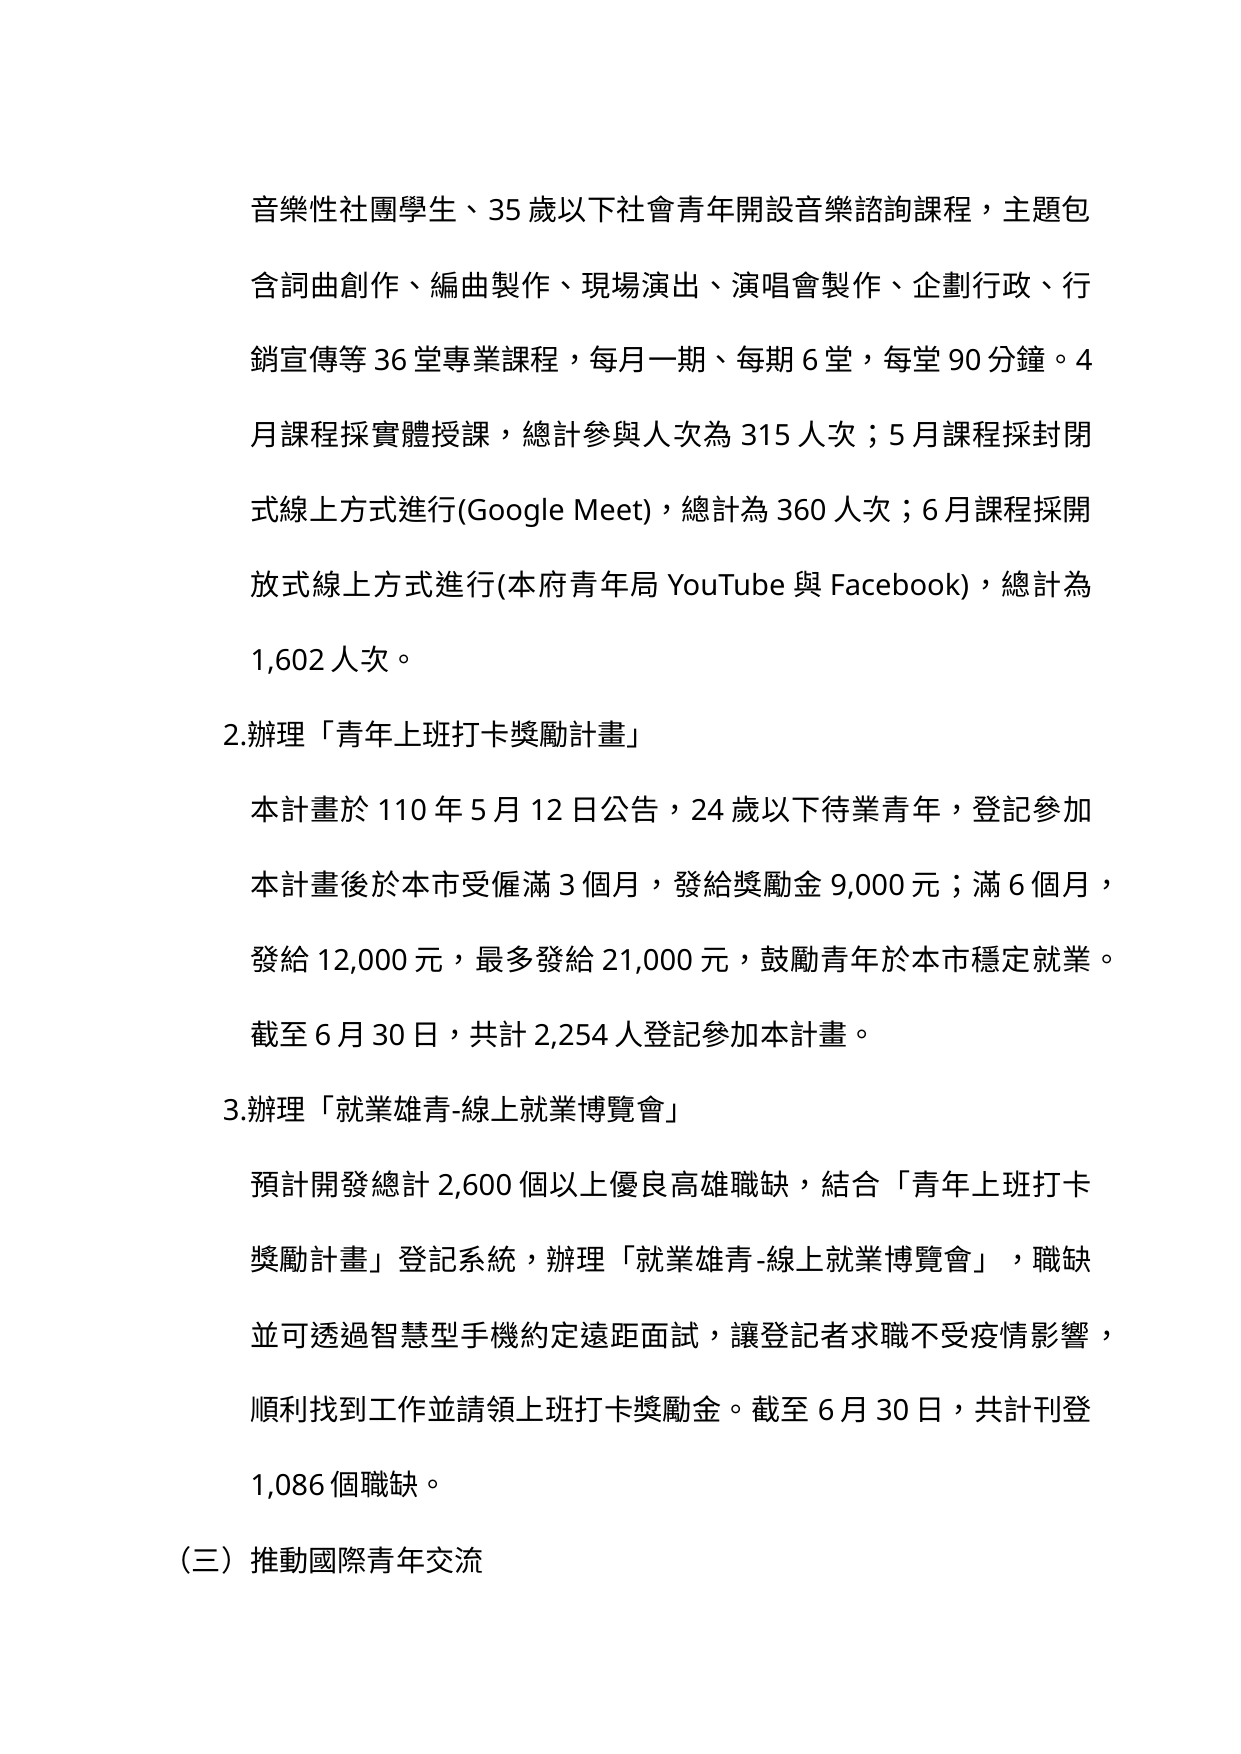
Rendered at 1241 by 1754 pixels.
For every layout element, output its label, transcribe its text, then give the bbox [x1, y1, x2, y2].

text （三）推動國際青年交流 [162, 1514, 1092, 1589]
text 2.辦理「青年上班打卡獎勵計畫」 [223, 689, 1092, 764]
text 預計開發總計2,600個以上優良高雄職缺，結合「青年上班打卡獎勵計畫」登記系統，辦理「就業雄青-線上就業博覽會」，職缺並可透過智慧型手機約定遠距面試，讓登記者求職不受疫情影響，順利找到工作並請領上班打卡獎勵金。截至6月30日，共計刊登1,086個職缺。 [250, 1139, 1092, 1514]
text 本計畫於110年5月12日公告，24歲以下待業青年，登記參加本計畫後於本市受僱滿3個月，發給獎勵金9,000元；滿6個月，發給12,000元，最多發給21,000元，鼓勵青年於本市穩定就業。截至6月30日，共計2,254人登記參加本計畫。 [250, 764, 1092, 1064]
text 音樂性社團學生、35歲以下社會青年開設音樂諮詢課程，主題包含詞曲創作、編曲製作、現場演出、演唱會製作、企劃行政、行銷宣傳等36堂專業課程，每月一期、每期6堂，每堂90分鐘。4月課程採實體授課，總計參與人次為315人次；5月課程採封閉式線上方式進行(Google Meet)，總計為360人次；6月課程採開放式線上方式進行(本府青年局YouTube與Facebook)，總計為1,602人次。 [250, 164, 1092, 689]
text 3.辦理「就業雄青-線上就業博覽會」 [223, 1064, 1092, 1139]
